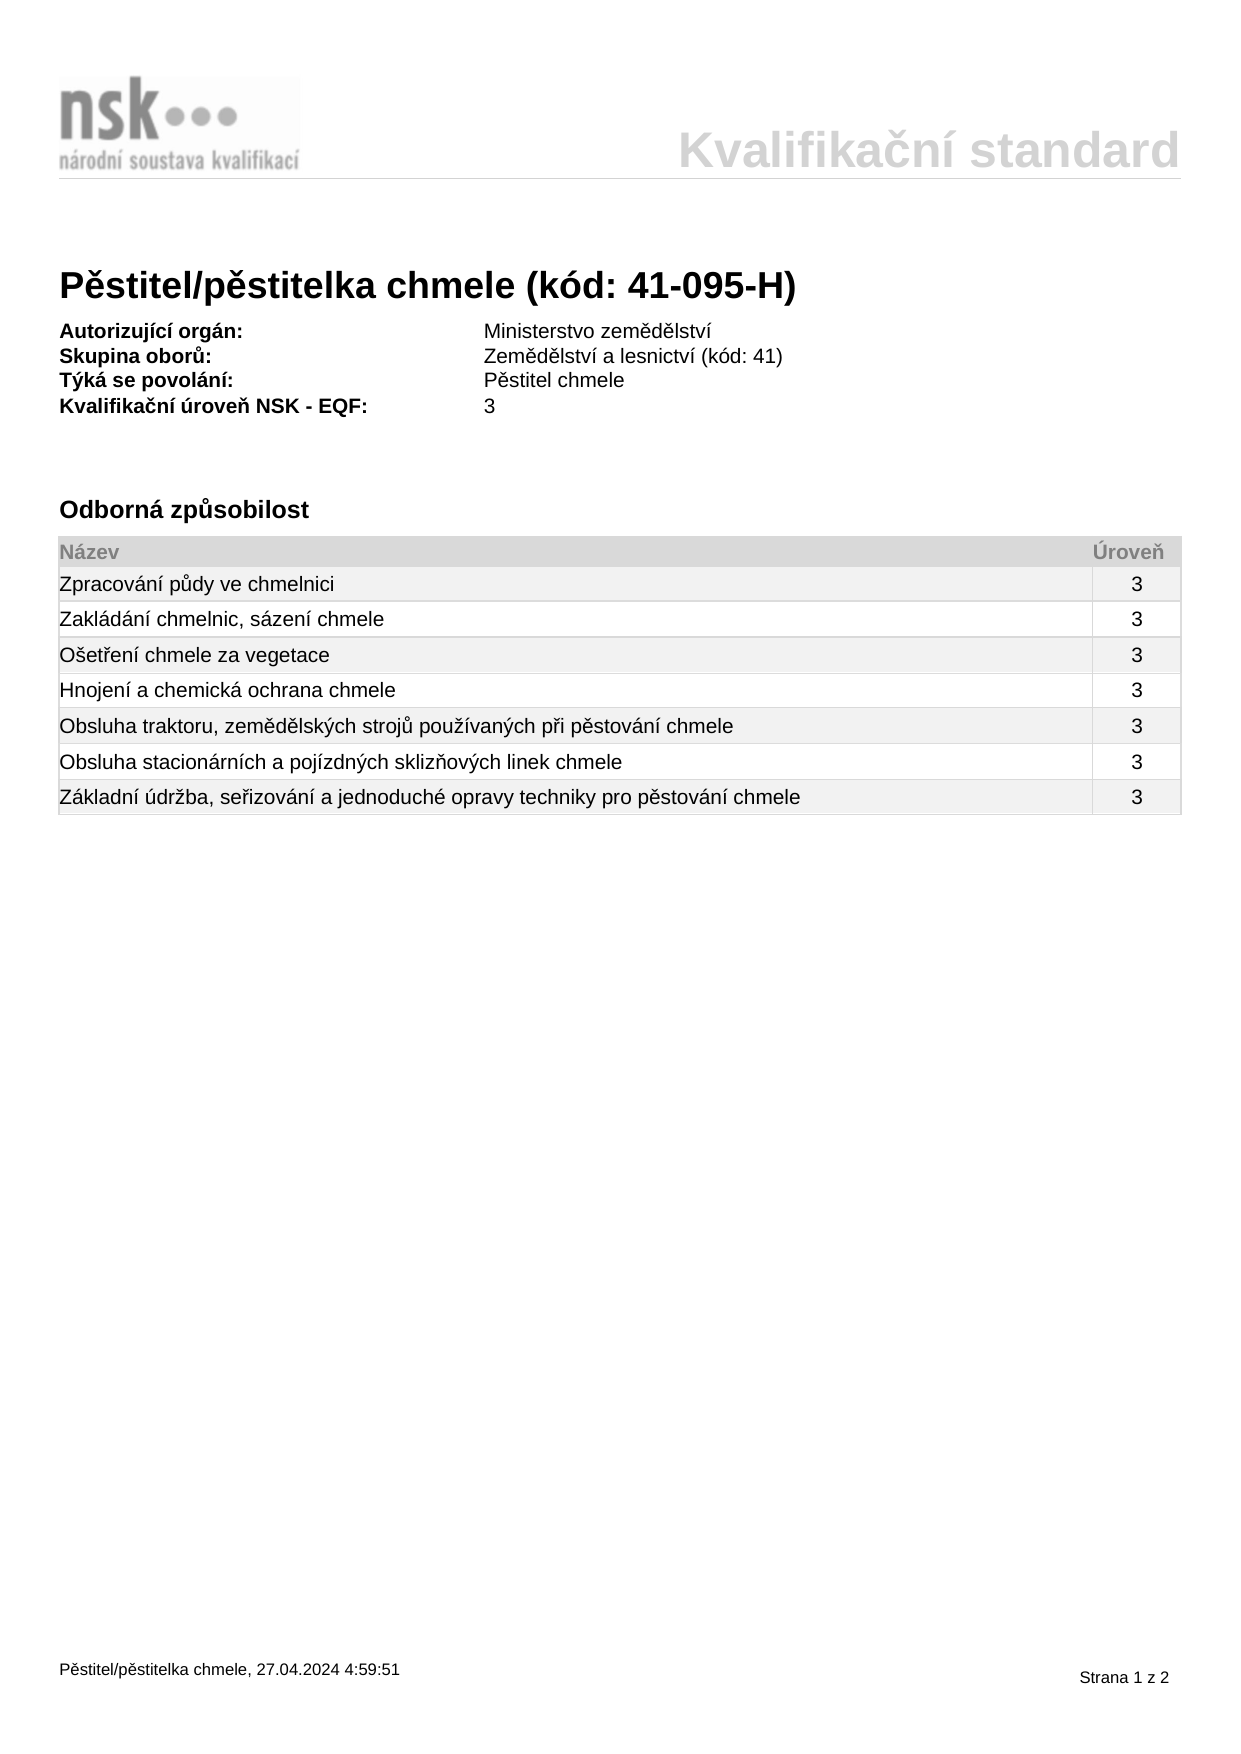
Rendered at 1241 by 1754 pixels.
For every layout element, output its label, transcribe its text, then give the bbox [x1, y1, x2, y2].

table_cell [862, 524, 1093, 536]
table_cell [620, 1114, 626, 1386]
table_cell [1093, 1114, 1169, 1386]
table_cell Obsluha traktoru, zemědělských strojů používaných při pěstování chmele [60, 708, 1092, 743]
table_cell 3 [1093, 674, 1180, 707]
table_cell [1093, 524, 1169, 536]
table_cell [484, 1386, 620, 1659]
table_cell [59, 418, 483, 489]
table_cell 3 [484, 394, 1181, 417]
table_cell [484, 524, 620, 536]
table_cell [626, 524, 862, 536]
table_cell [59, 524, 483, 536]
table_cell [1169, 196, 1181, 224]
table_cell Zpracování půdy ve chmelnici [60, 567, 1092, 600]
table_cell 3 [1093, 744, 1180, 779]
table_cell Týká se povolání: [59, 368, 483, 392]
table_cell [484, 1114, 620, 1386]
table_cell [1093, 815, 1169, 1113]
table_cell [862, 196, 1093, 224]
table_cell [1093, 1386, 1169, 1659]
table_cell Zakládání chmelnic, sázení chmele [60, 602, 1092, 636]
table_cell [59, 196, 483, 224]
table_cell Kvalifikační úroveň NSK - EQF: [59, 394, 483, 417]
table_cell Pěstitel/pěstitelka chmele, 27.04.2024 4:59:51 [59, 1660, 862, 1696]
table_cell [626, 196, 862, 224]
table_cell [620, 524, 626, 536]
table_cell [1093, 307, 1169, 319]
table_cell [1093, 418, 1169, 489]
table_cell [620, 815, 626, 1113]
table_cell [862, 815, 1093, 1113]
table_cell Základní údržba, seřizování a jednoduché opravy techniky pro pěstování chmele [60, 780, 1092, 813]
table_cell [484, 196, 620, 224]
table_cell [1169, 1386, 1181, 1659]
table_cell [59, 1386, 483, 1659]
table_cell [626, 815, 862, 1113]
table_cell Hnojení a chemická ochrana chmele [60, 674, 1092, 707]
table_cell [59, 307, 483, 319]
table_cell Pěstitel/pěstitelka chmele (kód: 41-095-H) [59, 224, 1181, 307]
table_cell Autorizující orgán: [59, 319, 483, 343]
table_cell Ošetření chmele za vegetace [60, 638, 1092, 672]
table_cell Pěstitel chmele [484, 368, 1181, 393]
table_cell [1169, 418, 1181, 489]
table_cell [626, 1114, 862, 1386]
table_cell [1169, 1114, 1181, 1386]
picture [58, 59, 621, 172]
table_cell 3 [1093, 567, 1180, 600]
table_cell Skupina oborů: [59, 344, 483, 368]
table_cell [59, 815, 483, 1113]
table_cell [626, 418, 862, 489]
table_cell [620, 418, 626, 489]
table_cell Obsluha stacionárních a pojízdných sklizňových linek chmele [60, 744, 1092, 779]
table_cell [484, 172, 620, 178]
table_cell Ministerstvo zemědělství [484, 319, 1181, 344]
table_header [621, 59, 626, 172]
table_cell [626, 307, 862, 319]
table_cell [484, 418, 620, 489]
table_cell [620, 307, 626, 319]
table_cell 3 [1093, 708, 1180, 743]
table_header Kvalifikační standard [626, 59, 1181, 178]
table_cell [862, 1386, 1093, 1659]
table_cell [59, 1114, 483, 1386]
table_cell [620, 196, 626, 224]
table_cell [620, 1386, 626, 1659]
table_cell 3 [1093, 602, 1180, 636]
table_cell [862, 307, 1093, 319]
table_cell [59, 179, 1181, 196]
table_cell [59, 172, 483, 178]
table_cell 3 [1093, 638, 1180, 672]
table_cell [1169, 815, 1181, 1113]
table_cell 3 [1093, 780, 1180, 813]
table_cell [626, 1386, 862, 1659]
table_cell [484, 815, 620, 1113]
table_cell [484, 307, 620, 319]
table_cell [1093, 196, 1169, 224]
table_cell [1169, 1660, 1181, 1696]
table_cell Úroveň [1093, 537, 1180, 566]
table_cell [1169, 307, 1181, 319]
table_cell [1169, 524, 1181, 536]
table_cell Název [60, 537, 1092, 566]
table_cell Odborná způsobilost [59, 489, 1181, 524]
table_cell Strana 1 z 2 [862, 1660, 1169, 1696]
table_cell [862, 418, 1093, 489]
table_cell Zemědělství a lesnictví (kód: 41) [484, 344, 1181, 368]
table_cell [862, 1114, 1093, 1386]
